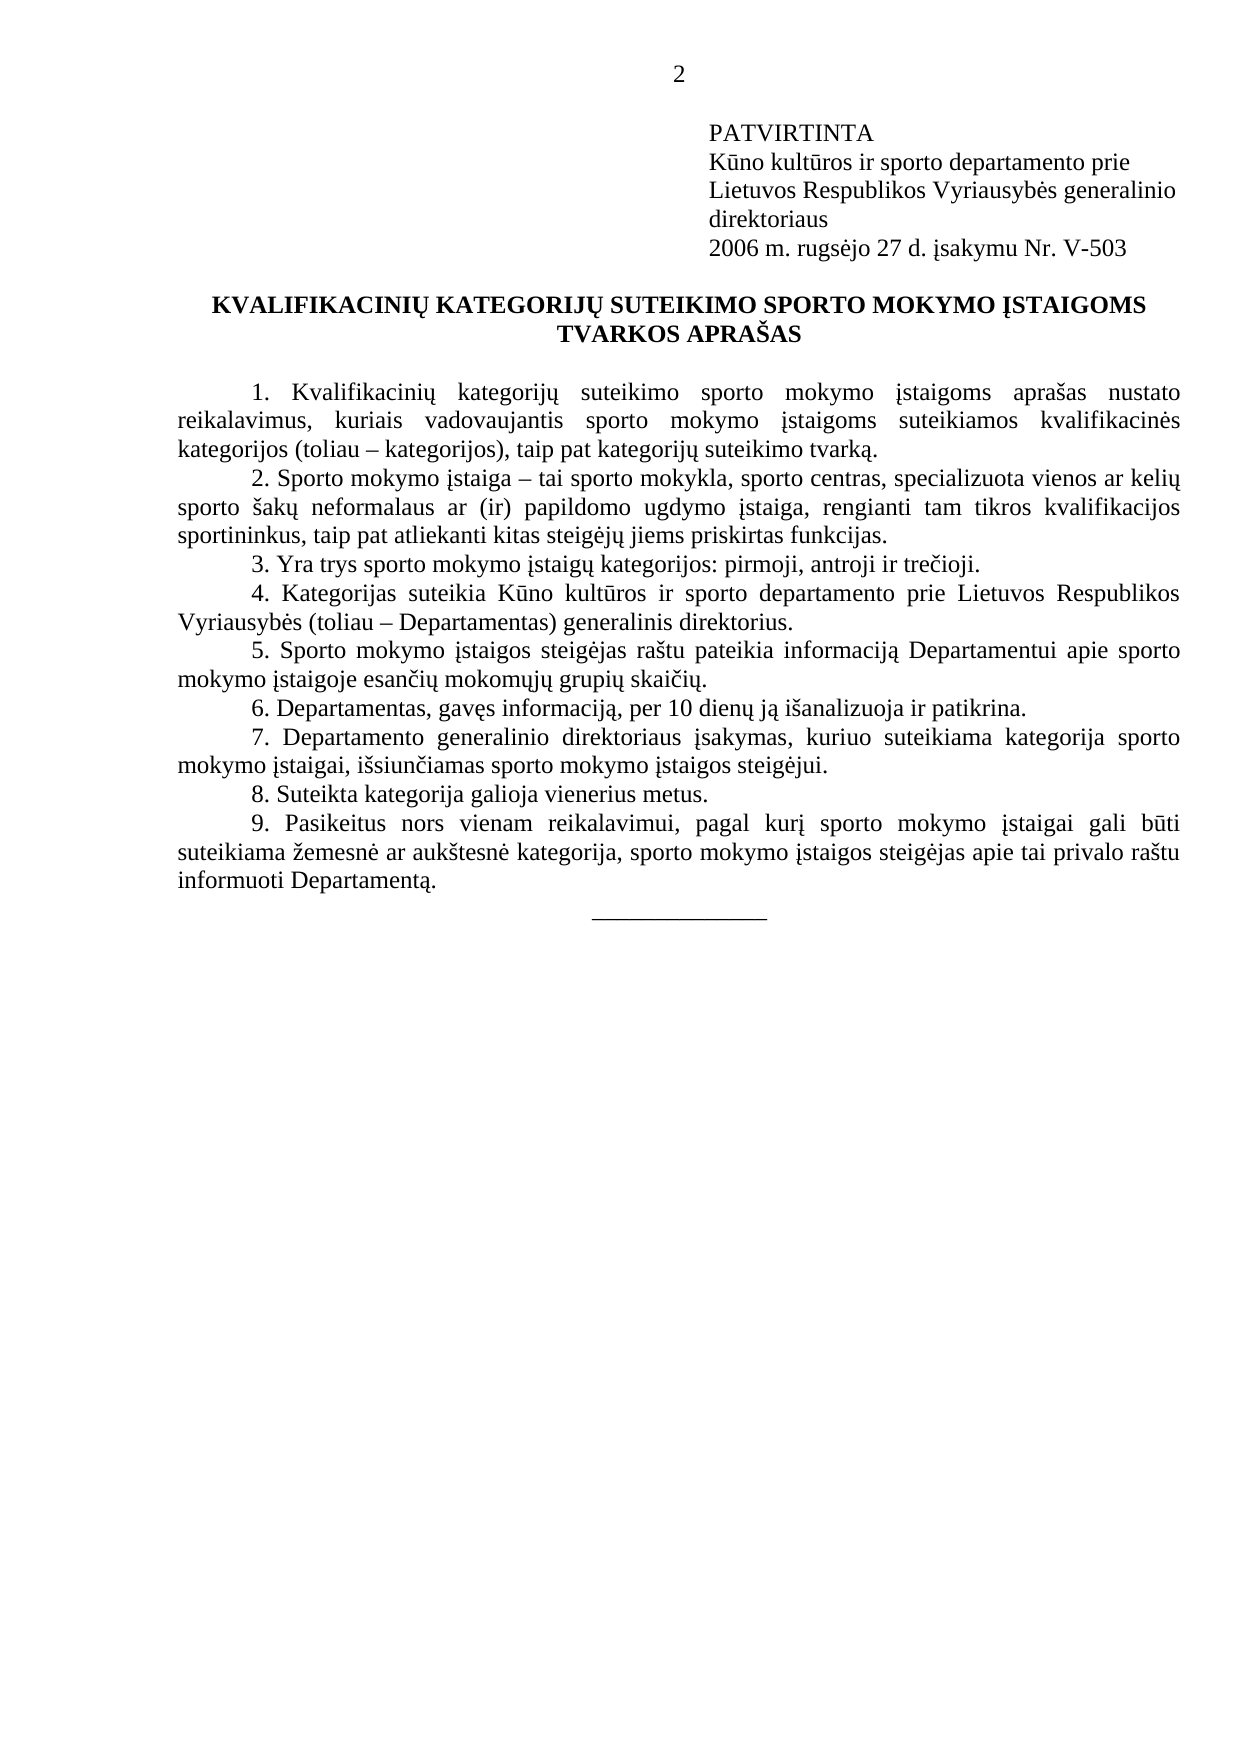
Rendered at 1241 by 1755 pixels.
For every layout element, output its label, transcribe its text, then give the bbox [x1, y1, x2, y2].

text PATVIRTINTA [177, 118, 1181, 147]
text direktoriaus [177, 204, 1181, 233]
text 2. Sporto mokymo įstaiga – tai sporto mokykla, sporto centras, specializuota vienos ar kelių sporto šakų neformalaus ar (ir) papildomo ugdymo įstaiga, rengianti tam tikros kvalifikacijos sportininkus, taip pat atliekanti kitas steigėjų jiems priskirtas funkcijas. [177, 463, 1181, 549]
text 2006 m. rugsėjo 27 d. įsakymu Nr. V-503 [177, 233, 1181, 262]
text 5. Sporto mokymo įstaigos steigėjas raštu pateikia informaciją Departamentui apie sporto mokymo įstaigoje esančių mokomųjų grupių skaičių. [177, 636, 1181, 693]
text 8. Suteikta kategorija galioja vienerius metus. [177, 779, 1181, 808]
text Kūno kultūros ir sporto departamento prie [177, 147, 1181, 176]
text 4. Kategorijas suteikia Kūno kultūros ir sporto departamento prie Lietuvos Respublikos Vyriausybės (toliau – Departamentas) generalinis direktorius. [177, 578, 1181, 636]
text KVALIFIKACINIŲ KATEGORIJŲ SUTEIKIMO SPORTO MOKYMO ĮSTAIGOMS TVARKOS APRAŠAS [177, 291, 1181, 348]
text 9. Pasikeitus nors vienam reikalavimui, pagal kurį sporto mokymo įstaigai gali būti suteikiama žemesnė ar aukštesnė kategorija, sporto mokymo įstaigos steigėjas apie tai privalo raštu informuoti Departamentą. [177, 808, 1181, 894]
text Lietuvos Respublikos Vyriausybės generalinio [177, 176, 1181, 204]
text 7. Departamento generalinio direktoriaus įsakymas, kuriuo suteikiama kategorija sporto mokymo įstaigai, išsiunčiamas sporto mokymo įstaigos steigėjui. [177, 722, 1181, 779]
text 3. Yra trys sporto mokymo įstaigų kategorijos: pirmoji, antroji ir trečioji. [177, 549, 1181, 578]
text 1. Kvalifikacinių kategorijų suteikimo sporto mokymo įstaigoms aprašas nustato reikalavimus, kuriais vadovaujantis sporto mokymo įstaigoms suteikiamos kvalifikacinės kategorijos (toliau – kategorijos), taip pat kategorijų suteikimo tvarką. [177, 377, 1181, 463]
text 6. Departamentas, gavęs informaciją, per 10 dienų ją išanalizuoja ir patikrina. [177, 693, 1181, 722]
text ______________ [177, 894, 1181, 923]
